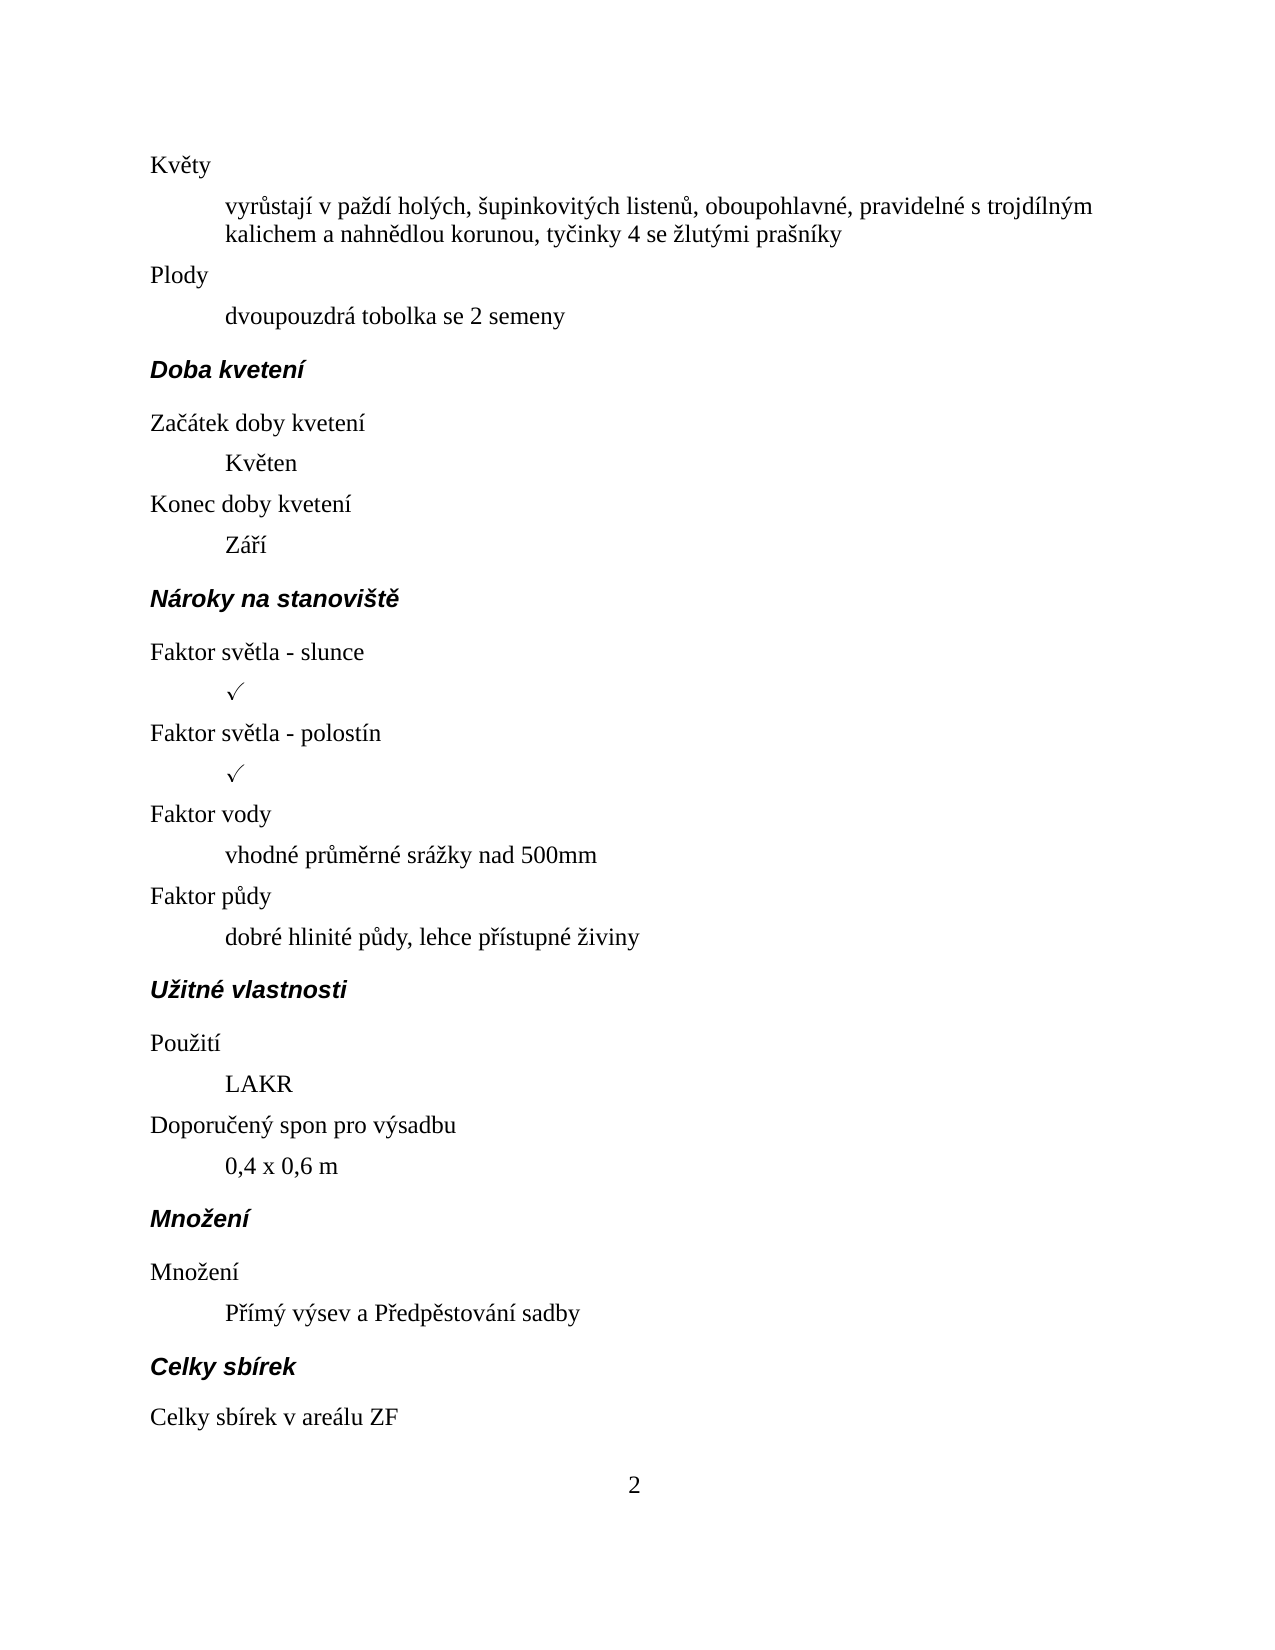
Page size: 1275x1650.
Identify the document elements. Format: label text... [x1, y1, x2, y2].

subtitle Množení [150, 1204, 1125, 1233]
text LAKR [225, 1069, 1125, 1098]
text Doporučený spon pro výsadbu [150, 1110, 1125, 1139]
text Začátek doby kvetení [150, 408, 1125, 436]
text Květy [150, 150, 1125, 179]
text ✓ [225, 677, 1125, 706]
text Faktor světla - slunce [150, 637, 1125, 665]
text Množení [150, 1257, 1125, 1286]
subtitle Užitné vlastnosti [150, 976, 1125, 1004]
text Květen [225, 448, 1125, 477]
text 0,4 x 0,6 m [225, 1151, 1125, 1179]
text Celky sbírek v areálu ZF [150, 1402, 1125, 1431]
text Konec doby kvetení [150, 489, 1125, 518]
text Přímý výsev a Předpěstování sadby [225, 1298, 1125, 1327]
text Plody [150, 260, 1125, 289]
text Faktor vody [150, 799, 1125, 828]
text vhodné průměrné srážky nad 500mm [225, 840, 1125, 869]
subtitle Celky sbírek [150, 1352, 1125, 1381]
text ✓ [225, 759, 1125, 788]
text vyrůstají v paždí holých, šupinkovitých listenů, oboupohlavné, pravidelné s trojdílným kalichem a nahnědlou korunou, tyčinky 4 se žlutými prašníky [225, 191, 1125, 248]
subtitle Doba kvetení [150, 355, 1125, 383]
text Faktor světla - polostín [150, 718, 1125, 747]
text Faktor půdy [150, 881, 1125, 910]
text Září [225, 530, 1125, 559]
text Použití [150, 1028, 1125, 1057]
text dobré hlinité půdy, lehce přístupné živiny [225, 922, 1125, 951]
subtitle Nároky na stanoviště [150, 584, 1125, 612]
text dvoupouzdrá tobolka se 2 semeny [225, 301, 1125, 330]
